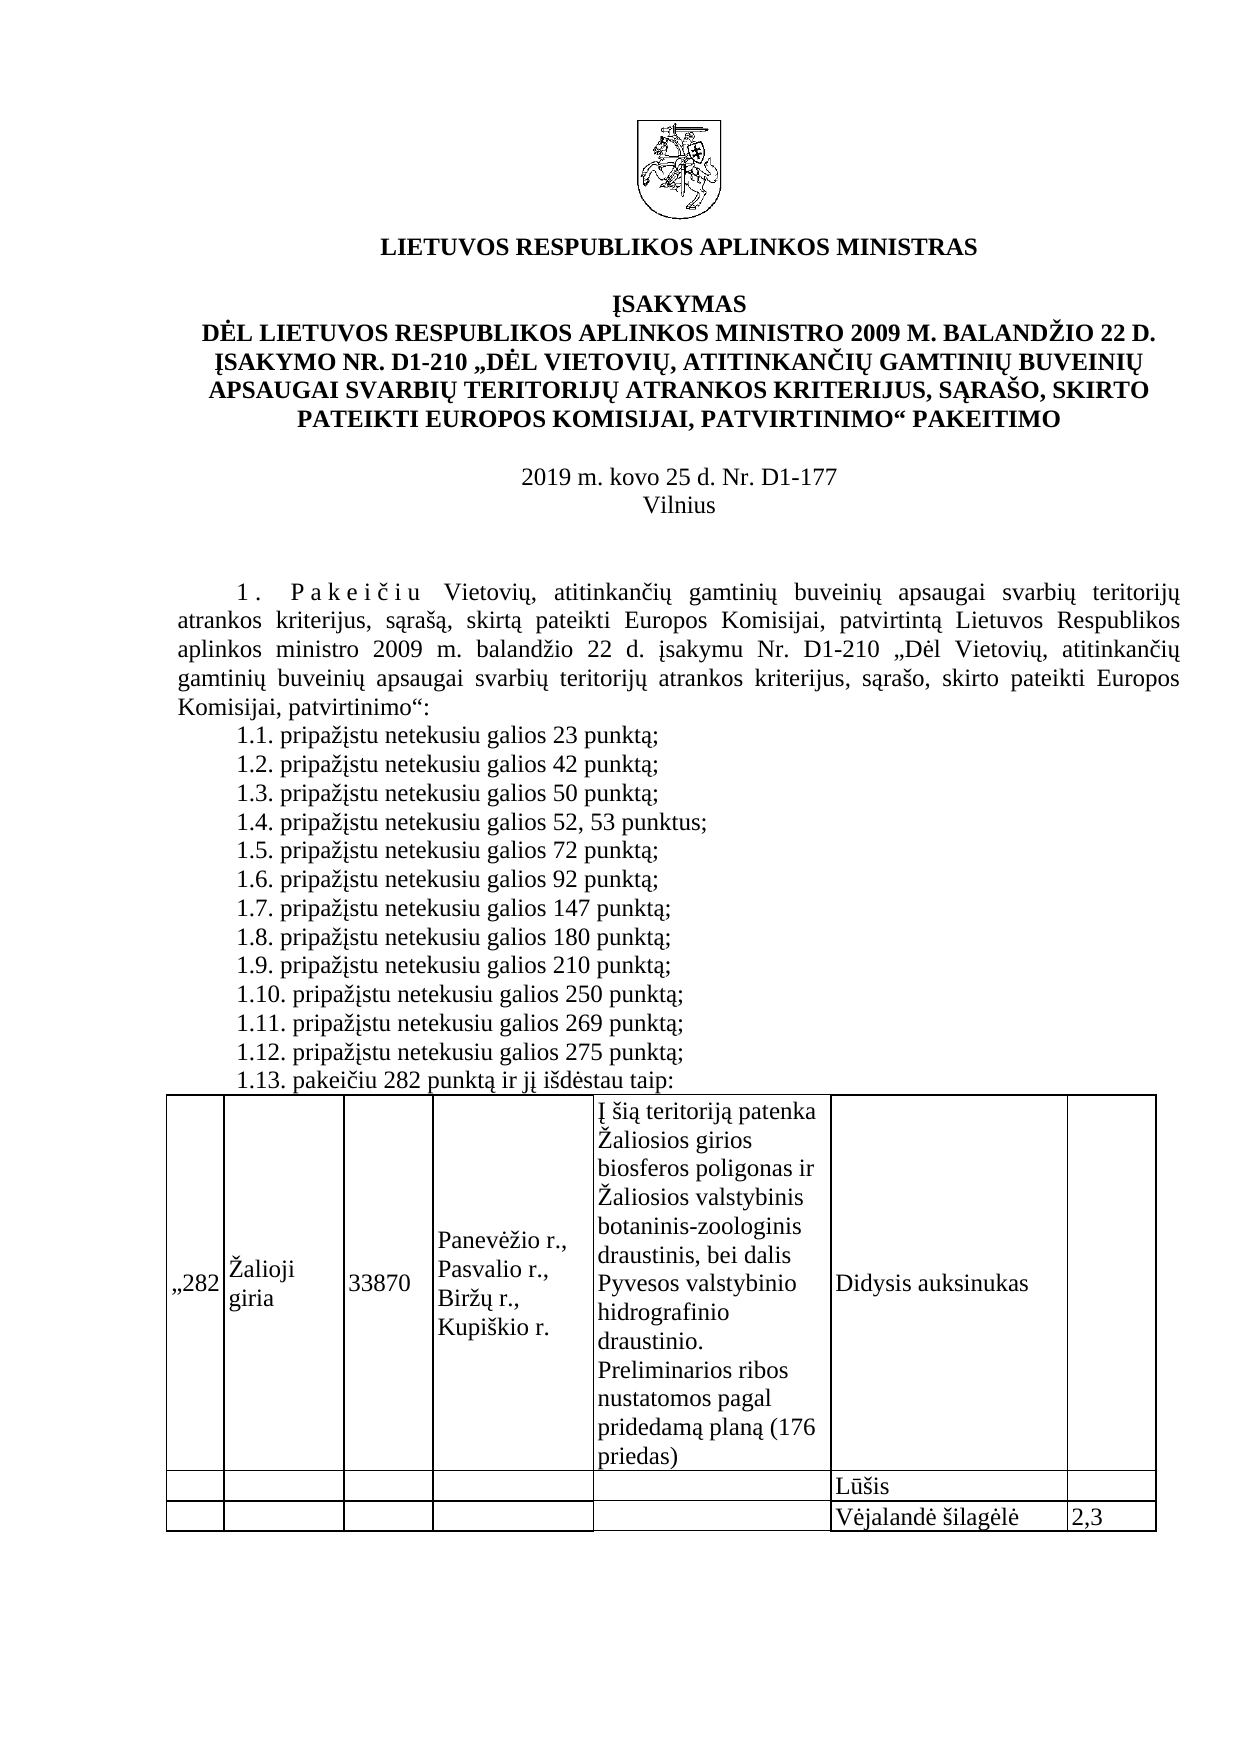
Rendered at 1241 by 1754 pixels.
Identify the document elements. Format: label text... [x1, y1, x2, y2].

table_cell [594, 1501, 830, 1530]
text 1.13. pakeičiu 282 punktą ir jį išdėstau taip: [177, 1066, 1181, 1094]
text 1.4. pripažįstu netekusiu galios 52, 53 punktus; [236, 807, 1181, 836]
table_cell [434, 1471, 593, 1500]
text Vilnius [177, 491, 1181, 548]
text 1.6. pripažįstu netekusiu galios 92 punktą; [236, 864, 1181, 893]
text 1.2. pripažįstu netekusiu galios 42 punktą; [177, 749, 1181, 778]
table_cell [434, 1502, 593, 1530]
table_cell Vėjalandė šilagėlė [832, 1502, 1067, 1530]
table_cell [594, 1471, 830, 1500]
text 1.8. pripažįstu netekusiu galios 180 punktą; [236, 922, 1181, 951]
table_cell [225, 1502, 343, 1530]
table_header Didysis auksinukas [832, 1096, 1067, 1470]
table_cell [345, 1502, 432, 1530]
text ĮSAKYMAS [177, 289, 1181, 318]
table_header 33870 [345, 1096, 432, 1470]
table_cell 2,3 [1068, 1502, 1155, 1530]
text 1.12. pripažįstu netekusiu galios 275 punktą; [236, 1037, 1181, 1066]
text 2019 m. kovo 25 d. Nr. D1-177 [177, 462, 1181, 491]
text LIETUVOS RESPUBLIKOS APLINKOS MINISTRAS [177, 232, 1181, 261]
table_header Žalioji giria [225, 1096, 343, 1470]
table_header Į šią teritoriją patenka Žaliosios girios biosferos poligonas ir Žaliosios valstybinis botaninis-zoologinis draustinis, bei dalis Pyvesos valstybinio hidrografinio draustinio. Preliminarios ribos nustatomos pagal pridedamą planą (176 priedas) [594, 1095, 830, 1470]
text DĖL LIETUVOS RESPUBLIKOS APLINKOS MINISTRO 2009 M. BALANDŽIO 22 D. ĮSAKYMO NR. D1-210 „DĖL VIETOVIŲ, ATITINKANČIŲ GAMTINIŲ BUVEINIŲ APSAUGAI SVARBIŲ TERITORIJŲ ATRANKOS KRITERIJUS, SĄRAŠO, SKIRTO PATEIKTI EUROPOS KOMISIJAI, PATVIRTINIMO“ PAKEITIMO [177, 318, 1181, 433]
text 1.1. pripažįstu netekusiu galios 23 punktą; [177, 721, 1181, 749]
table_cell [167, 1471, 223, 1500]
table_header Panevėžio r., Pasvalio r., Biržų r., Kupiškio r. [434, 1096, 593, 1470]
text 1.10. pripažįstu netekusiu galios 250 punktą; [236, 979, 1181, 1008]
table_header „282 [167, 1096, 223, 1470]
text 1. Pakeičiu Vietovių, atitinkančių gamtinių buveinių apsaugai svarbių teritorijų atrankos kriterijus, sąrašą, skirtą pateikti Europos Komisijai, patvirtintą Lietuvos Respublikos aplinkos ministro 2009 m. balandžio 22 d. įsakymu Nr. D1-210 „Dėl Vietovių, atitinkančių gamtinių buveinių apsaugai svarbių teritorijų atrankos kriterijus, sąrašo, skirto pateikti Europos Komisijai, patvirtinimo“: [177, 577, 1181, 721]
text 1.3. pripažįstu netekusiu galios 50 punktą; [236, 778, 1181, 807]
text 1.11. pripažįstu netekusiu galios 269 punktą; [236, 1008, 1181, 1037]
text 1.5. pripažįstu netekusiu galios 72 punktą; [236, 836, 1181, 864]
table_cell [345, 1471, 432, 1500]
text 1.7. pripažįstu netekusiu galios 147 punktą; [236, 893, 1181, 922]
text 1.9. pripažįstu netekusiu galios 210 punktą; [236, 951, 1181, 979]
table_cell [225, 1471, 343, 1500]
table_cell [1068, 1471, 1155, 1500]
table_header [1068, 1096, 1155, 1470]
table_cell Lūšis [832, 1471, 1067, 1500]
table_cell [167, 1502, 223, 1530]
